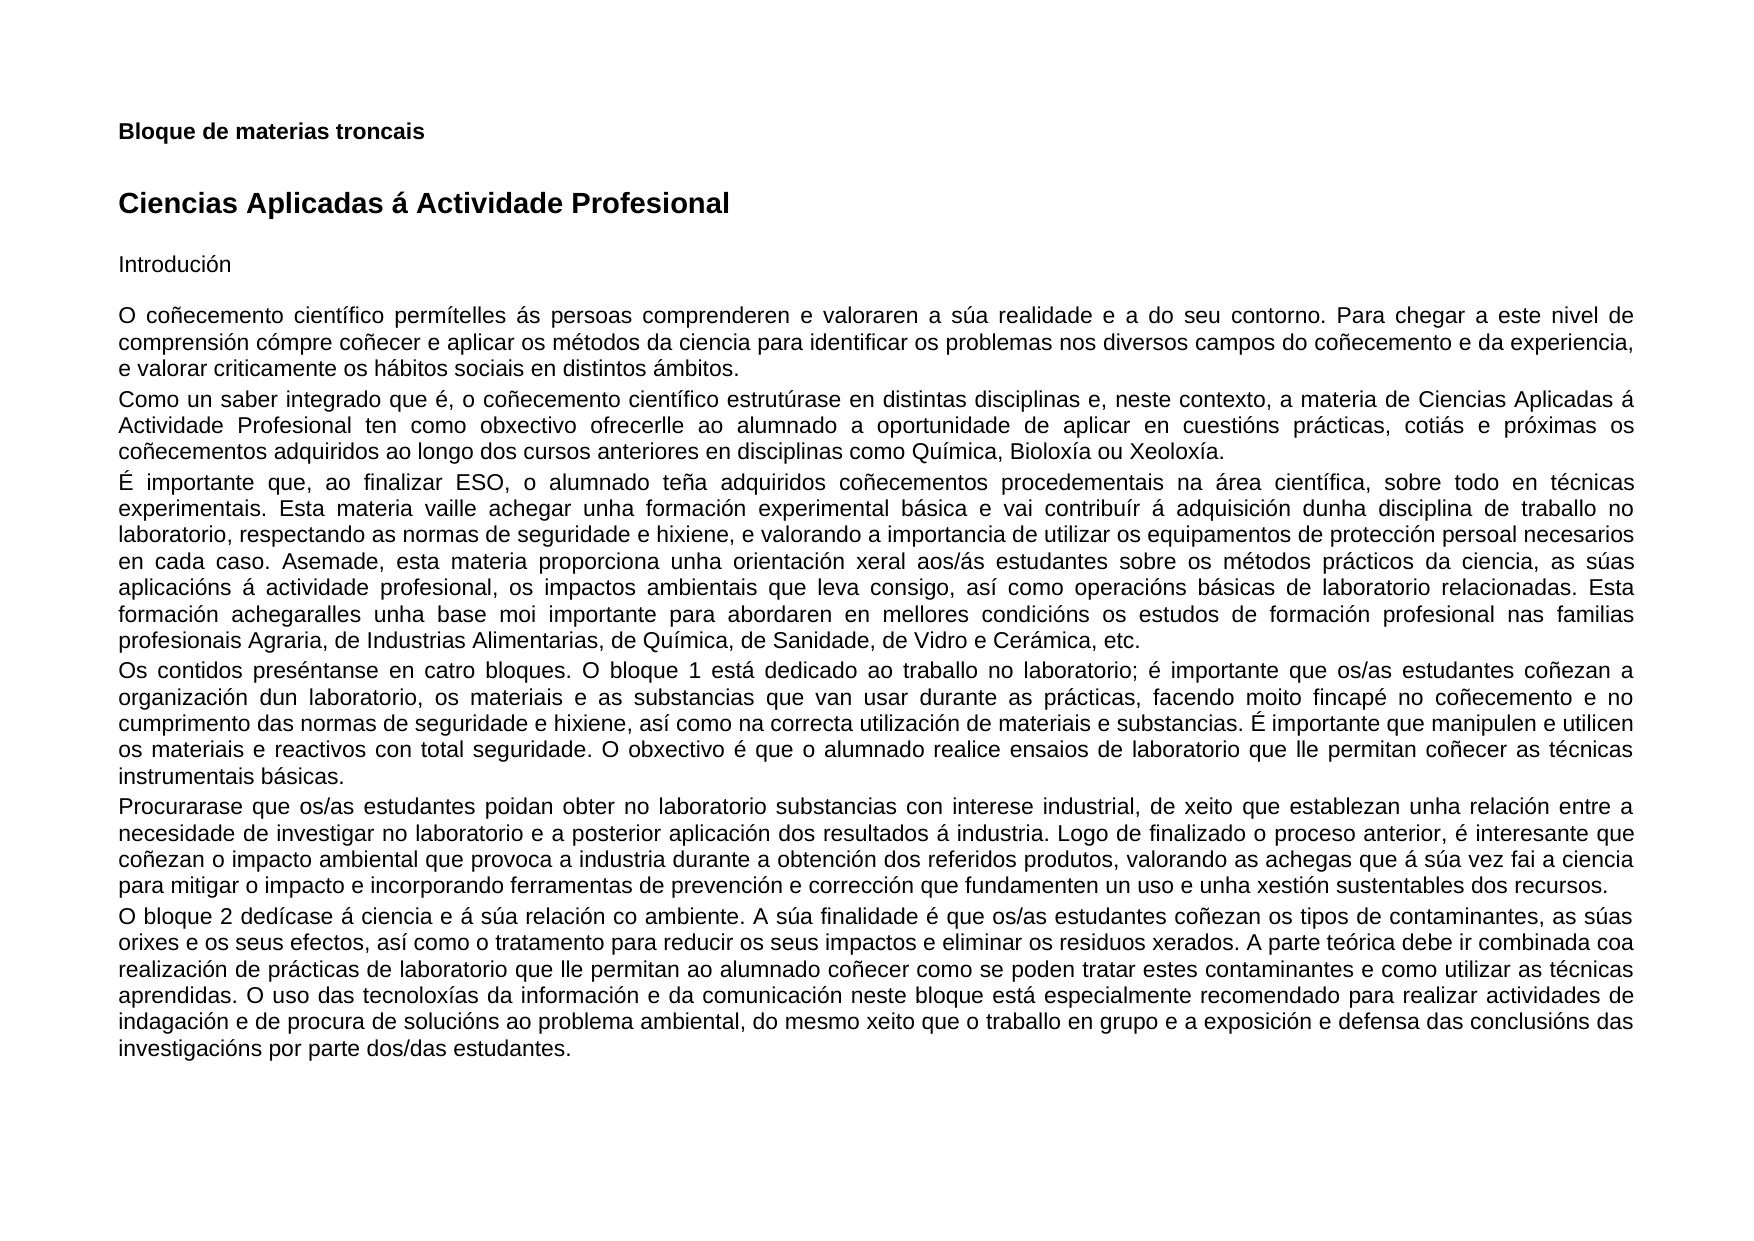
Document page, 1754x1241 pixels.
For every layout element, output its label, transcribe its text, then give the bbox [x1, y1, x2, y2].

text Bloque de materias troncais [118, 118, 1636, 144]
text Introdución [118, 251, 1636, 277]
text Os contidos preséntanse en catro bloques. O bloque 1 está dedicado ao traballo no laboratorio; é importante que os/as estudantes coñezan a organización dun laboratorio, os materiais e as substancias que van usar durante as prácticas, facendo moito fincapé no coñecemento e no cumprimento das normas de seguridade e hixiene, así como na correcta utilización de materiais e substancias. É importante que manipulen e utilicen os materiais e reactivos con total seguridade. O obxectivo é que o alumnado realice ensaios de laboratorio que lle permitan coñecer as técnicas instrumentais básicas. [118, 657, 1636, 789]
text O coñecemento científico permítelles ás persoas comprenderen e valoraren a súa realidade e a do seu contorno. Para chegar a este nivel de comprensión cómpre coñecer e aplicar os métodos da ciencia para identificar os problemas nos diversos campos do coñecemento e da experiencia, e valorar criticamente os hábitos sociais en distintos ámbitos. [118, 302, 1636, 381]
text Como un saber integrado que é, o coñecemento científico estrutúrase en distintas disciplinas e, neste contexto, a materia de Ciencias Aplicadas á Actividade Profesional ten como obxectivo ofrecerlle ao alumnado a oportunidade de aplicar en cuestións prácticas, cotiás e próximas os coñecementos adquiridos ao longo dos cursos anteriores en disciplinas como Química, Bioloxía ou Xeoloxía. [118, 386, 1636, 464]
text O bloque 2 dedícase á ciencia e á súa relación co ambiente. A súa finalidade é que os/as estudantes coñezan os tipos de contaminantes, as súas orixes e os seus efectos, así como o tratamento para reducir os seus impactos e eliminar os residuos xerados. A parte teórica debe ir combinada coa realización de prácticas de laboratorio que lle permitan ao alumnado coñecer como se poden tratar estes contaminantes e como utilizar as técnicas aprendidas. O uso das tecnoloxías da información e da comunicación neste bloque está especialmente recomendado para realizar actividades de indagación e de procura de solucións ao problema ambiental, do mesmo xeito que o traballo en grupo e a exposición e defensa das conclusións das investigacións por parte dos/das estudantes. [118, 903, 1636, 1061]
text É importante que, ao finalizar ESO, o alumnado teña adquiridos coñecementos procedementais na área científica, sobre todo en técnicas experimentais. Esta materia vaille achegar unha formación experimental básica e vai contribuír á adquisición dunha disciplina de traballo no laboratorio, respectando as normas de seguridade e hixiene, e valorando a importancia de utilizar os equipamentos de protección persoal necesarios en cada caso. Asemade, esta materia proporciona unha orientación xeral aos/ás estudantes sobre os métodos prácticos da ciencia, as súas aplicacións á actividade profesional, os impactos ambientais que leva consigo, así como operacións básicas de laboratorio relacionadas. Esta formación achegaralles unha base moi importante para abordaren en mellores condicións os estudos de formación profesional nas familias profesionais Agraria, de Industrias Alimentarias, de Química, de Sanidade, de Vidro e Cerámica, etc. [118, 469, 1636, 653]
text Procurarase que os/as estudantes poidan obter no laboratorio substancias con interese industrial, de xeito que establezan unha relación entre a necesidade de investigar no laboratorio e a posterior aplicación dos resultados á industria. Logo de finalizado o proceso anterior, é interesante que coñezan o impacto ambiental que provoca a industria durante a obtención dos referidos produtos, valorando as achegas que á súa vez fai a ciencia para mitigar o impacto e incorporando ferramentas de prevención e corrección que fundamenten un uso e unha xestión sustentables dos recursos. [118, 793, 1636, 899]
text Ciencias Aplicadas á Actividade Profesional [118, 186, 1636, 220]
